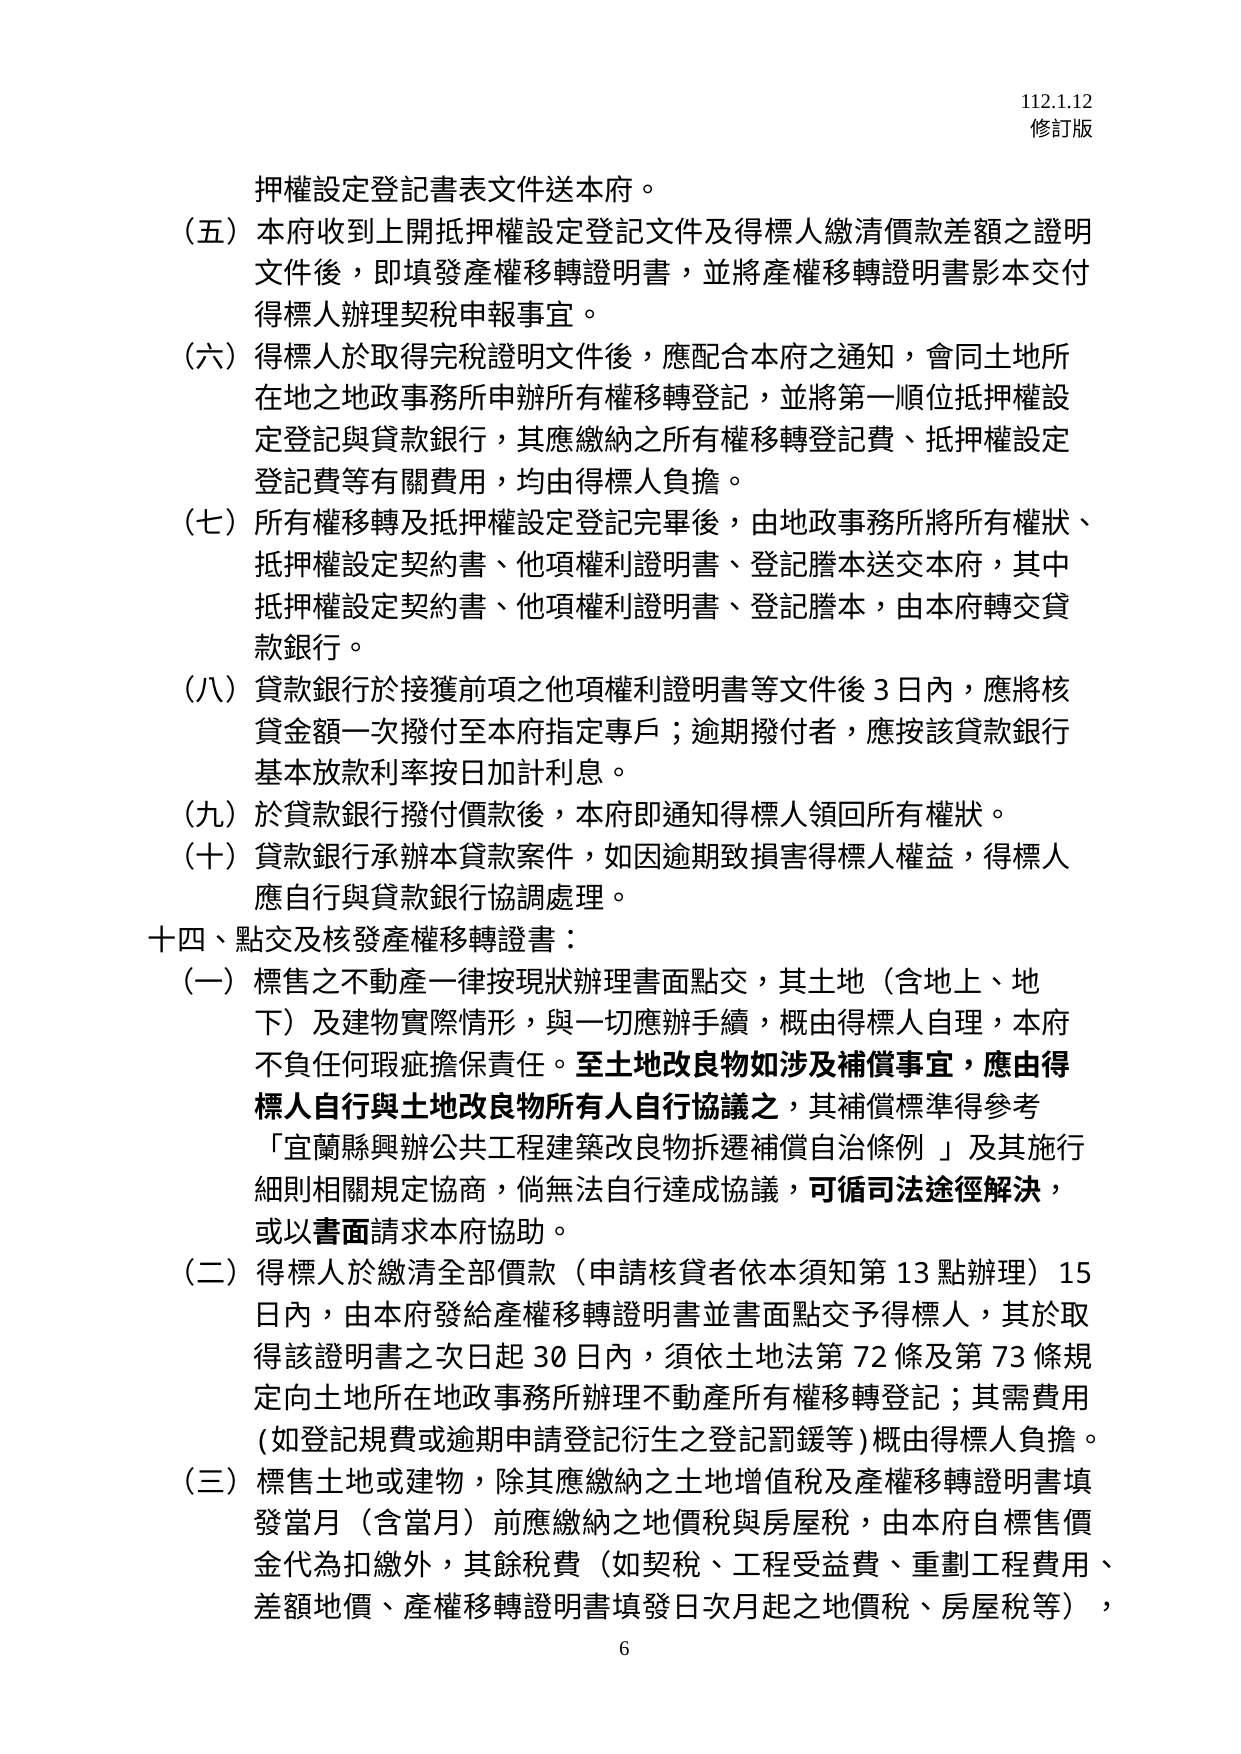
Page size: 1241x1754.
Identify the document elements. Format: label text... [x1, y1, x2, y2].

text 十四、點交及核發產權移轉證書： [148, 917, 1092, 959]
text （六）得標人於取得完稅證明文件後，應配合本府之通知，會同土地所在地之地政事務所申辦所有權移轉登記，並將第一順位抵押權設定登記與貸款銀行，其應繳納之所有權移轉登記費、抵押權設定登記費等有關費用，均由得標人負擔。 [166, 334, 1092, 500]
text （十）貸款銀行承辦本貸款案件，如因逾期致損害得標人權益，得標人應自行與貸款銀行協調處理。 [166, 834, 1092, 917]
text （九）於貸款銀行撥付價款後，本府即通知得標人領回所有權狀。 [166, 792, 1092, 834]
text （二）得標人於繳清全部價款（申請核貸者依本須知第13點辦理）15日內，由本府發給產權移轉證明書並書面點交予得標人，其於取得該證明書之次日起30日內，須依土地法第72條及第73條規定向土地所在地政事務所辦理不動產所有權移轉登記；其需費用(如登記規費或逾期申請登記衍生之登記罰鍰等)概由得標人負擔。 [166, 1250, 1092, 1459]
text （一）標售之不動產一律按現狀辦理書面點交，其土地（含地上、地下）及建物實際情形，與一切應辦手續，概由得標人自理，本府不負任何瑕疵擔保責任。至土地改良物如涉及補償事宜，應由得標人自行與土地改良物所有人自行協議之，其補償標準得參考「宜蘭縣興辦公共工程建築改良物拆遷補償自治條例 」及其施行細則相關規定協商，倘無法自行達成協議，可循司法途徑解決，或以書面請求本府協助。 [165, 959, 1092, 1250]
text （八）貸款銀行於接獲前項之他項權利證明書等文件後3日內，應將核貸金額一次撥付至本府指定專戶；逾期撥付者，應按該貸款銀行基本放款利率按日加計利息。 [166, 667, 1092, 792]
text （三）標售土地或建物，除其應繳納之土地增值稅及產權移轉證明書填發當月（含當月）前應繳納之地價稅與房屋稅，由本府自標售價金代為扣繳外，其餘稅費（如契稅、工程受益費、重劃工程費用、差額地價、產權移轉證明書填發日次月起之地價稅、房屋稅等），概由得標人負擔。 [166, 1459, 1092, 1625]
text 押權設定登記書表文件送本府。 [166, 167, 1092, 209]
text （五）本府收到上開抵押權設定登記文件及得標人繳清價款差額之證明文件後，即填發產權移轉證明書，並將產權移轉證明書影本交付得標人辦理契稅申報事宜。 [166, 209, 1092, 334]
text （七）所有權移轉及抵押權設定登記完畢後，由地政事務所將所有權狀、抵押權設定契約書、他項權利證明書、登記謄本送交本府，其中抵押權設定契約書、他項權利證明書、登記謄本，由本府轉交貸款銀行。 [166, 500, 1092, 667]
